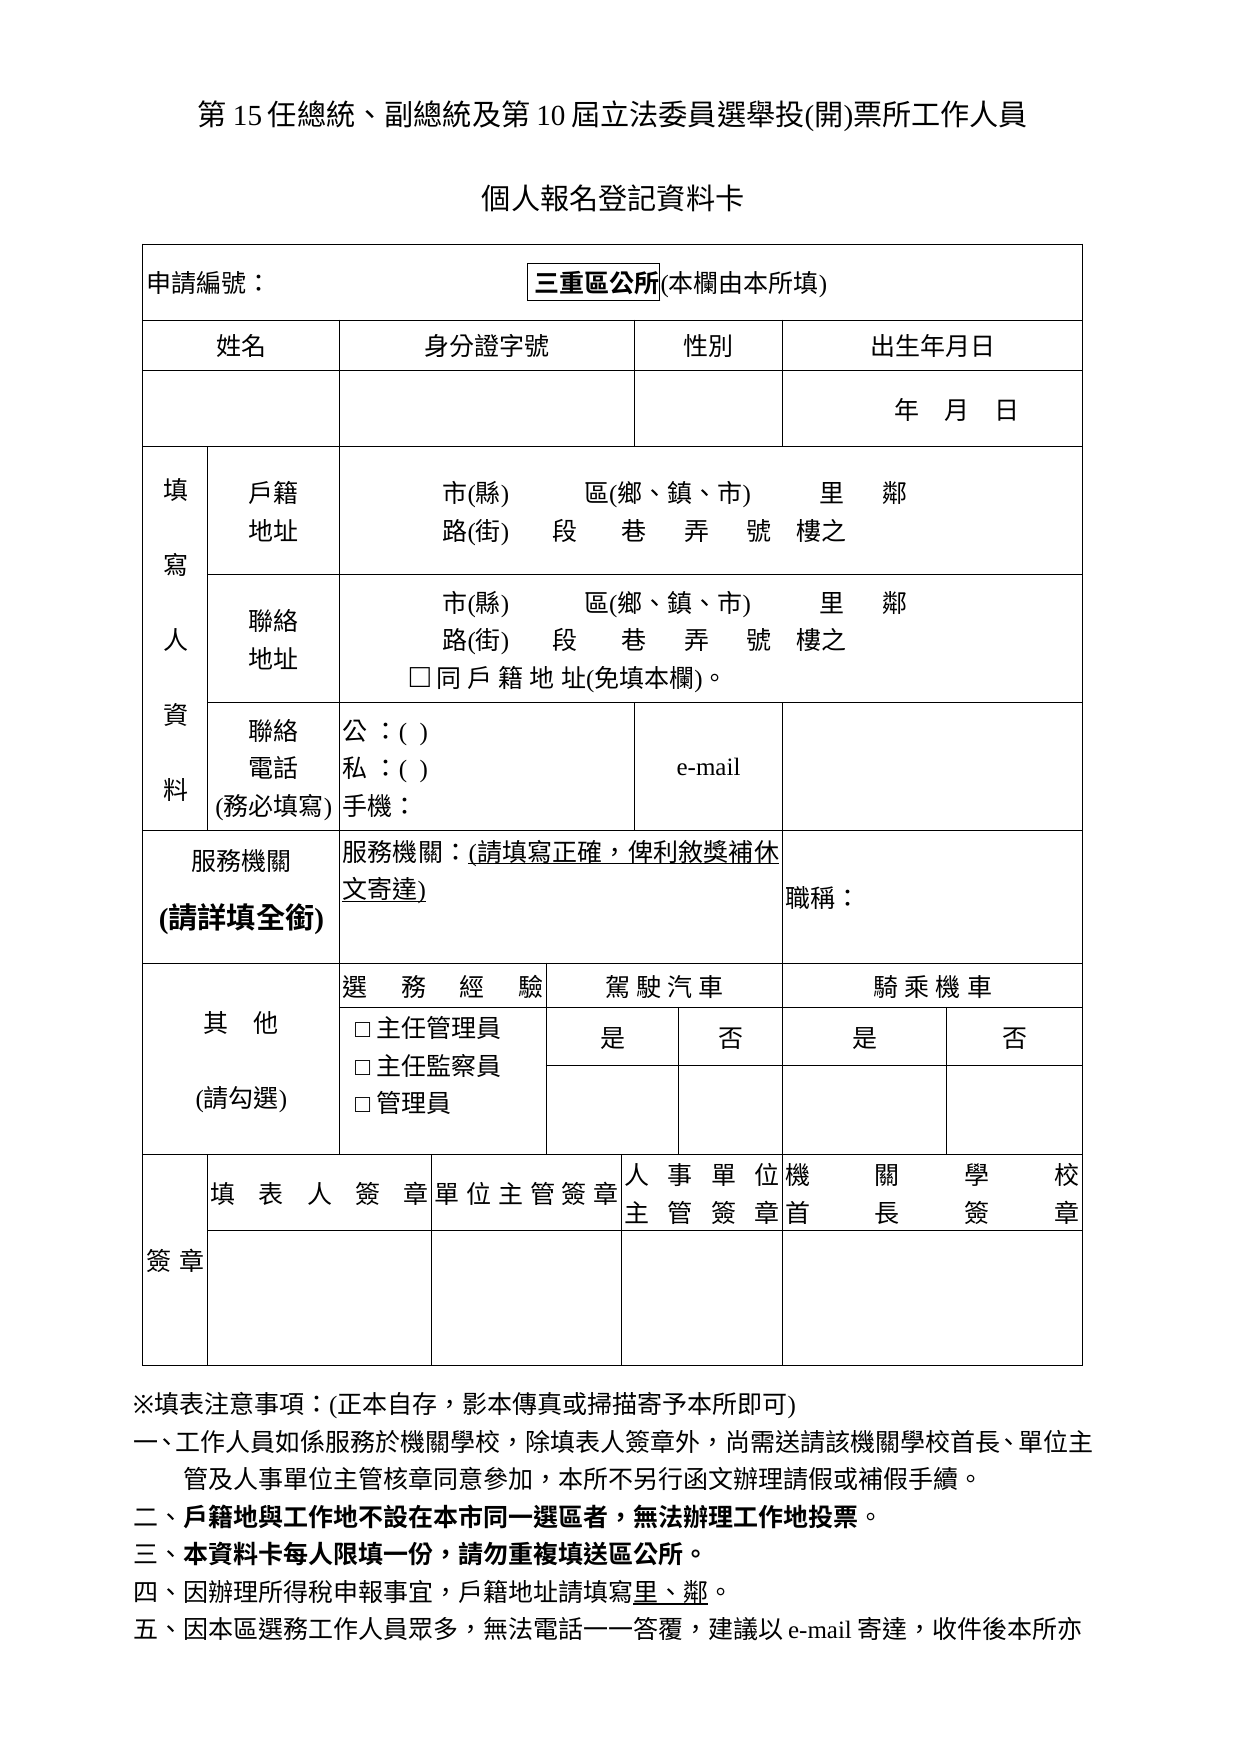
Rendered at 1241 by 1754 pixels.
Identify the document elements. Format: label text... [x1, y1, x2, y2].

table_cell 否 [679, 1008, 782, 1065]
table_cell 單位主管簽章 [432, 1155, 621, 1230]
table_cell [208, 1231, 431, 1364]
table_cell □ 主任管理員 □ 主任監察員 □ 管理員 [340, 1008, 546, 1154]
table_header 申請編號： 三重區公所(本欄由本所填) [143, 245, 1082, 319]
table_cell 機關學校 首長簽章 [783, 1155, 1082, 1230]
text 個人報名登記資料卡 [133, 159, 1093, 234]
table_cell 職稱： [783, 831, 1082, 963]
table_cell [783, 703, 1082, 830]
table_cell 是 [547, 1008, 678, 1065]
table_cell 人事單位 主管簽章 [622, 1155, 782, 1230]
table_cell 年 月 日 [783, 371, 1082, 446]
table_cell 身分證字號 [340, 321, 634, 369]
table_cell e-mail [635, 703, 782, 830]
table_cell [143, 371, 339, 446]
table_cell [547, 1066, 678, 1154]
text 二、戶籍地與工作地不設在本市同一選區者，無法辦理工作地投票。 [133, 1497, 1093, 1534]
table_cell 公 ：( ) 私 ：( ) 手機： [340, 703, 634, 830]
table_cell 選務經驗 [340, 964, 546, 1007]
table_cell [340, 371, 634, 446]
table_cell 姓名 [143, 321, 339, 369]
table_cell [432, 1231, 621, 1364]
table_cell 服務機關 (請詳填全銜) [143, 831, 339, 963]
text 一、工作人員如係服務於機關學校，除填表人簽章外，尚需送請該機關學校首長、單位主管及人事單位主管核章同意參加，本所不另行函文辦理請假或補假手續。 [133, 1422, 1093, 1497]
text 第15任總統、副總統及第10屆立法委員選舉投(開)票所工作人員 [133, 75, 1093, 150]
table_cell 騎 乘 機 車 [783, 964, 1082, 1007]
table_cell 市(縣) 區(鄉、鎮、市) 里 鄰 路(街) 段 巷 弄 號 樓之 □ 同 戶 籍 地 址(免填本欄)。 [340, 575, 1082, 702]
table_cell 簽章 [143, 1155, 207, 1364]
table_cell [947, 1066, 1082, 1154]
table_cell 聯絡 電話 (務必填寫) [208, 703, 339, 830]
table_cell 填 寫 人 資 料 [143, 447, 207, 830]
table_cell [622, 1231, 782, 1364]
table_cell 駕 駛 汽 車 [547, 964, 782, 1007]
table_cell 其 他 (請勾選) [143, 964, 339, 1154]
table_cell 服務機關：(請填寫正確，俾利敘獎補休文寄達) [340, 831, 782, 963]
table_cell 聯絡 地址 [208, 575, 339, 702]
table_cell 戶籍 地址 [208, 447, 339, 574]
table_cell 填表人簽章 [208, 1155, 431, 1230]
text ※填表注意事項：(正本自存，影本傳真或掃描寄予本所即可) [133, 1384, 1093, 1422]
table_cell 市(縣) 區(鄉、鎮、市) 里 鄰 路(街) 段 巷 弄 號 樓之 [340, 447, 1082, 574]
table_cell [783, 1066, 946, 1154]
table_cell 出生年月日 [783, 321, 1082, 369]
table_cell [679, 1066, 782, 1154]
table_cell [783, 1231, 1082, 1364]
table_cell 否 [947, 1008, 1082, 1065]
text 五、因本區選務工作人員眾多，無法電話一一答覆，建議以e-mail寄達，收件後本所亦 [133, 1609, 1093, 1647]
table_cell 是 [783, 1008, 946, 1065]
text 四、因辦理所得稅申報事宜，戶籍地址請填寫里、鄰。 [133, 1572, 1093, 1609]
table_cell [635, 371, 782, 446]
text 三、本資料卡每人限填一份，請勿重複填送區公所。 [133, 1534, 1093, 1572]
table_cell 性別 [635, 321, 782, 369]
